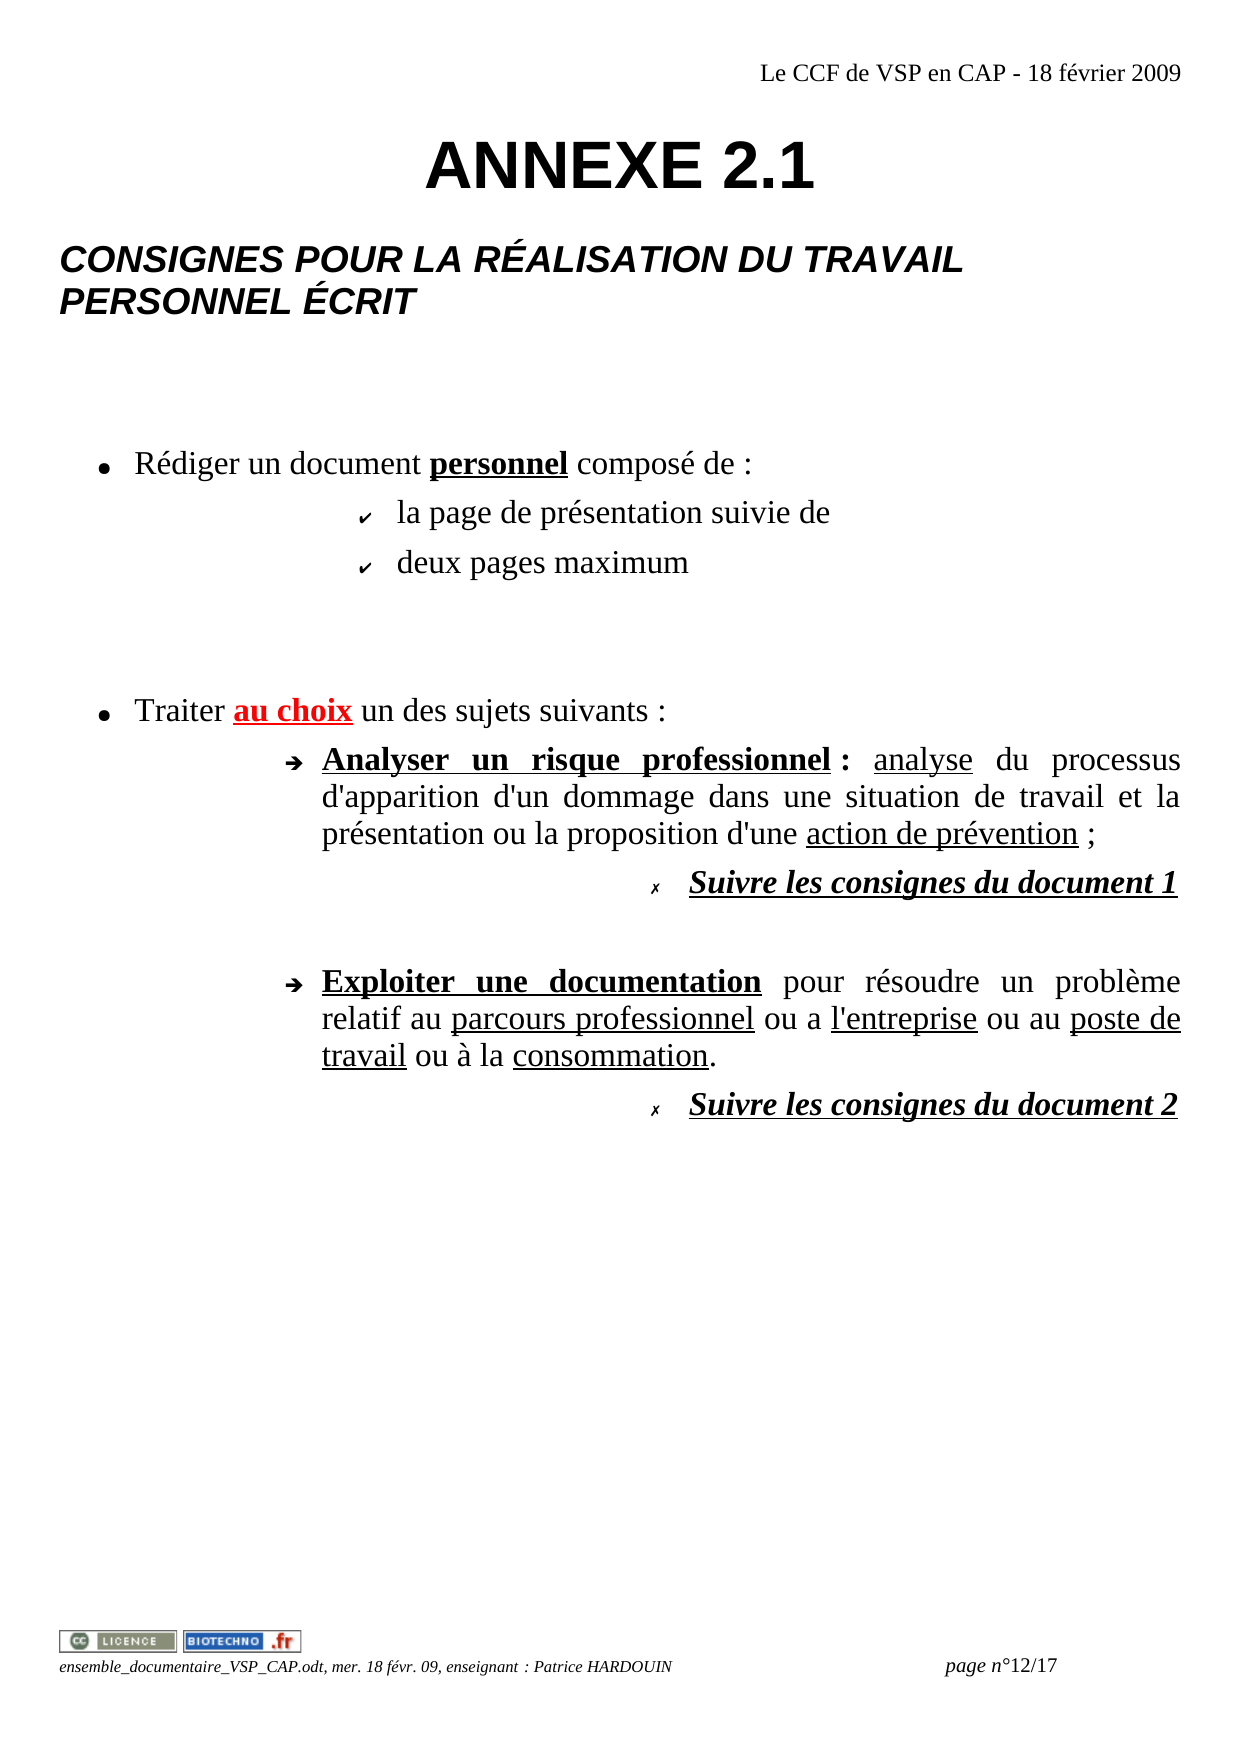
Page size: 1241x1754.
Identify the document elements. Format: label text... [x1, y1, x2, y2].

list Traiter au choix un des sujets suivants : [97, 691, 1181, 728]
list Analyser un risque professionnel : analyse du processus d'apparition d'un dommage dans une situation de travail et la présentation ou la proposition d'une action de prévention ; [284, 741, 1181, 851]
list Exploiter une documentation pour résoudre un problème relatif au parcours professionnel ou a l'entreprise ou au poste de travail ou à la consommation. [284, 963, 1181, 1073]
list Suivre les consignes du document 1 [97, 864, 1181, 901]
list Suivre les consignes du document 2 [97, 1086, 1181, 1123]
subtitle Consignes pour la réalisation du travail personnel écrit [59, 238, 1181, 322]
picture [59, 1630, 178, 1653]
list Rédiger un document personnel composé de : [97, 444, 1181, 481]
subtitle Annexe 2.1 [59, 128, 1181, 203]
list deux pages maximum [359, 543, 1181, 580]
list la page de présentation suivie de [359, 494, 1181, 531]
picture [183, 1630, 302, 1653]
